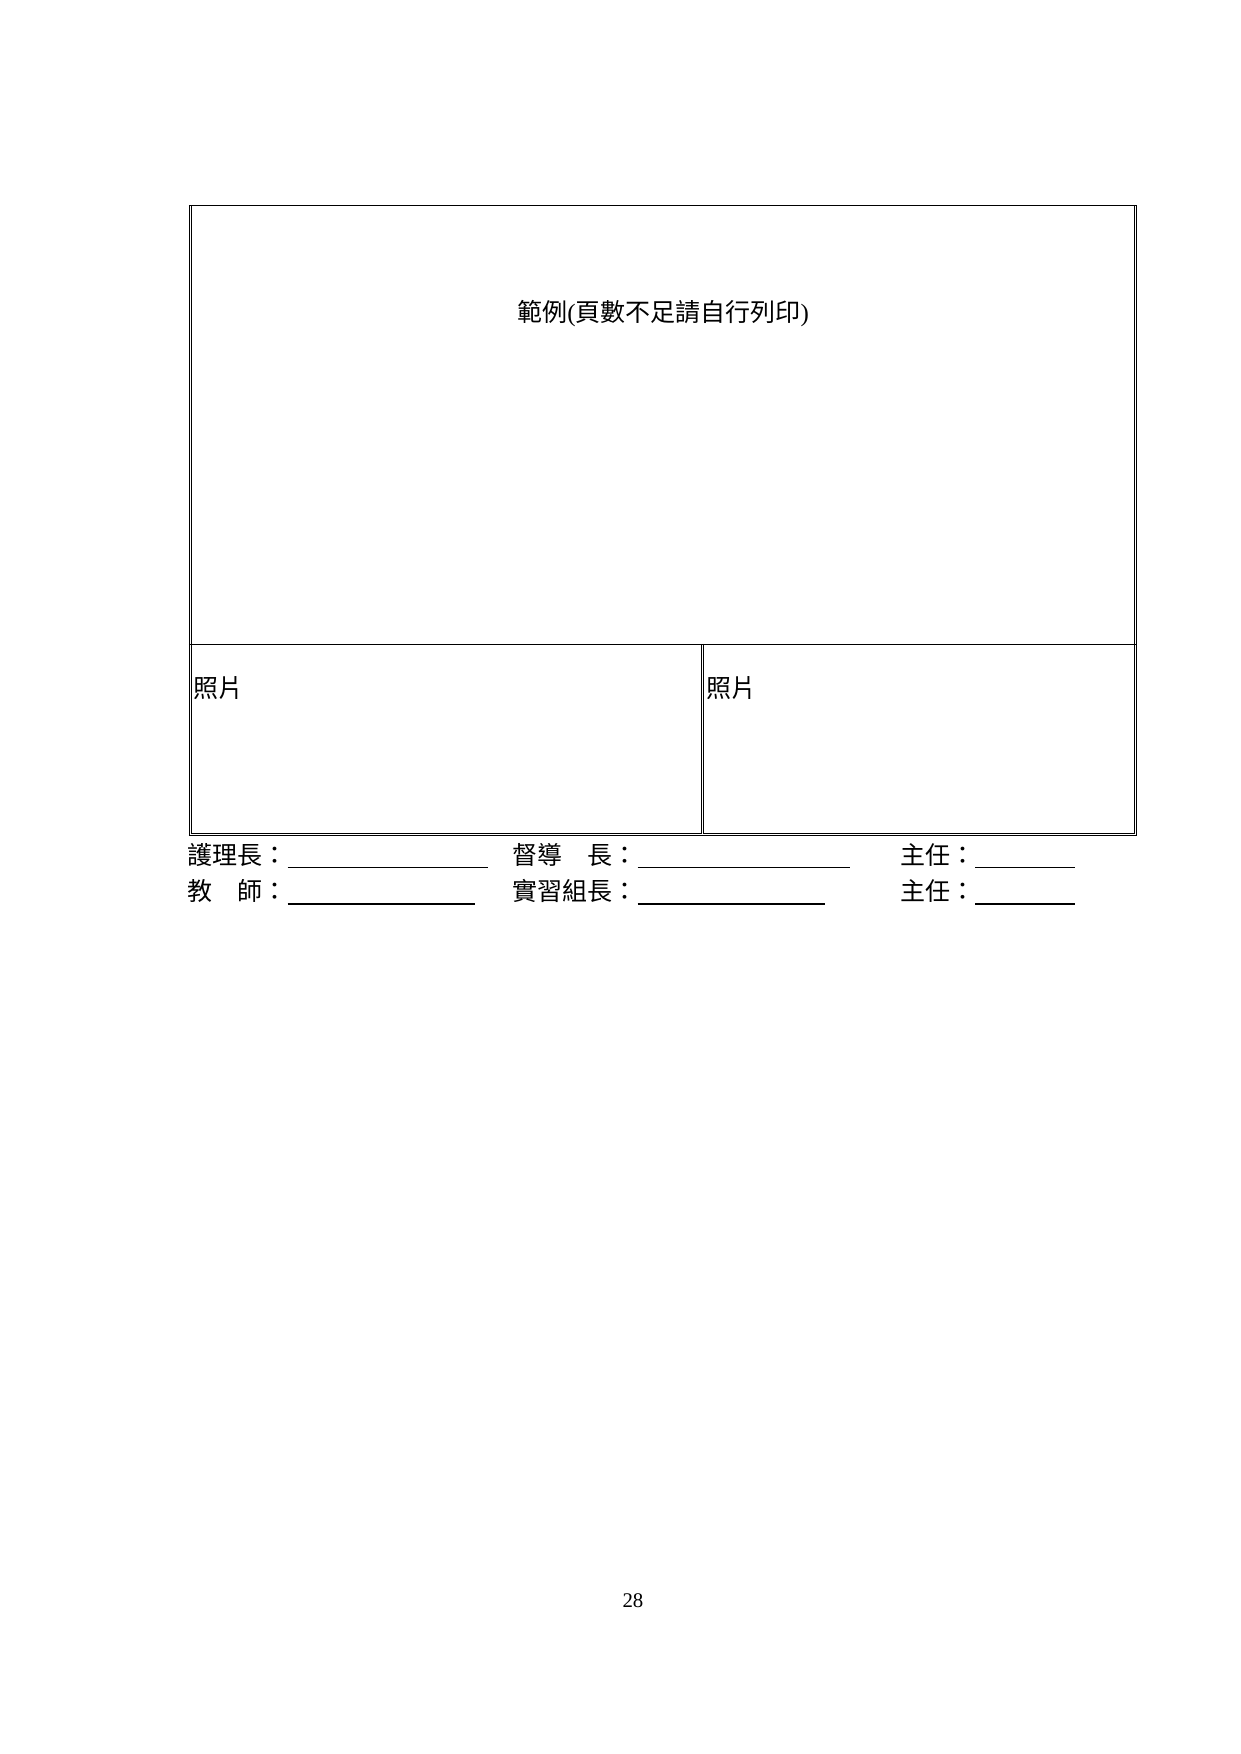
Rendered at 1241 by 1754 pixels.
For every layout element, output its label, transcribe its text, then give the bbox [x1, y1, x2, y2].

text 護理長： 督導 長： 主任： [187, 836, 1078, 872]
table_cell 照片 [192, 645, 701, 832]
table_cell 範例(頁數不足請自行列印) [192, 206, 1134, 644]
text 教 師： 實習組長： 主任： [187, 872, 1078, 908]
table_cell 照片 [704, 645, 1134, 832]
